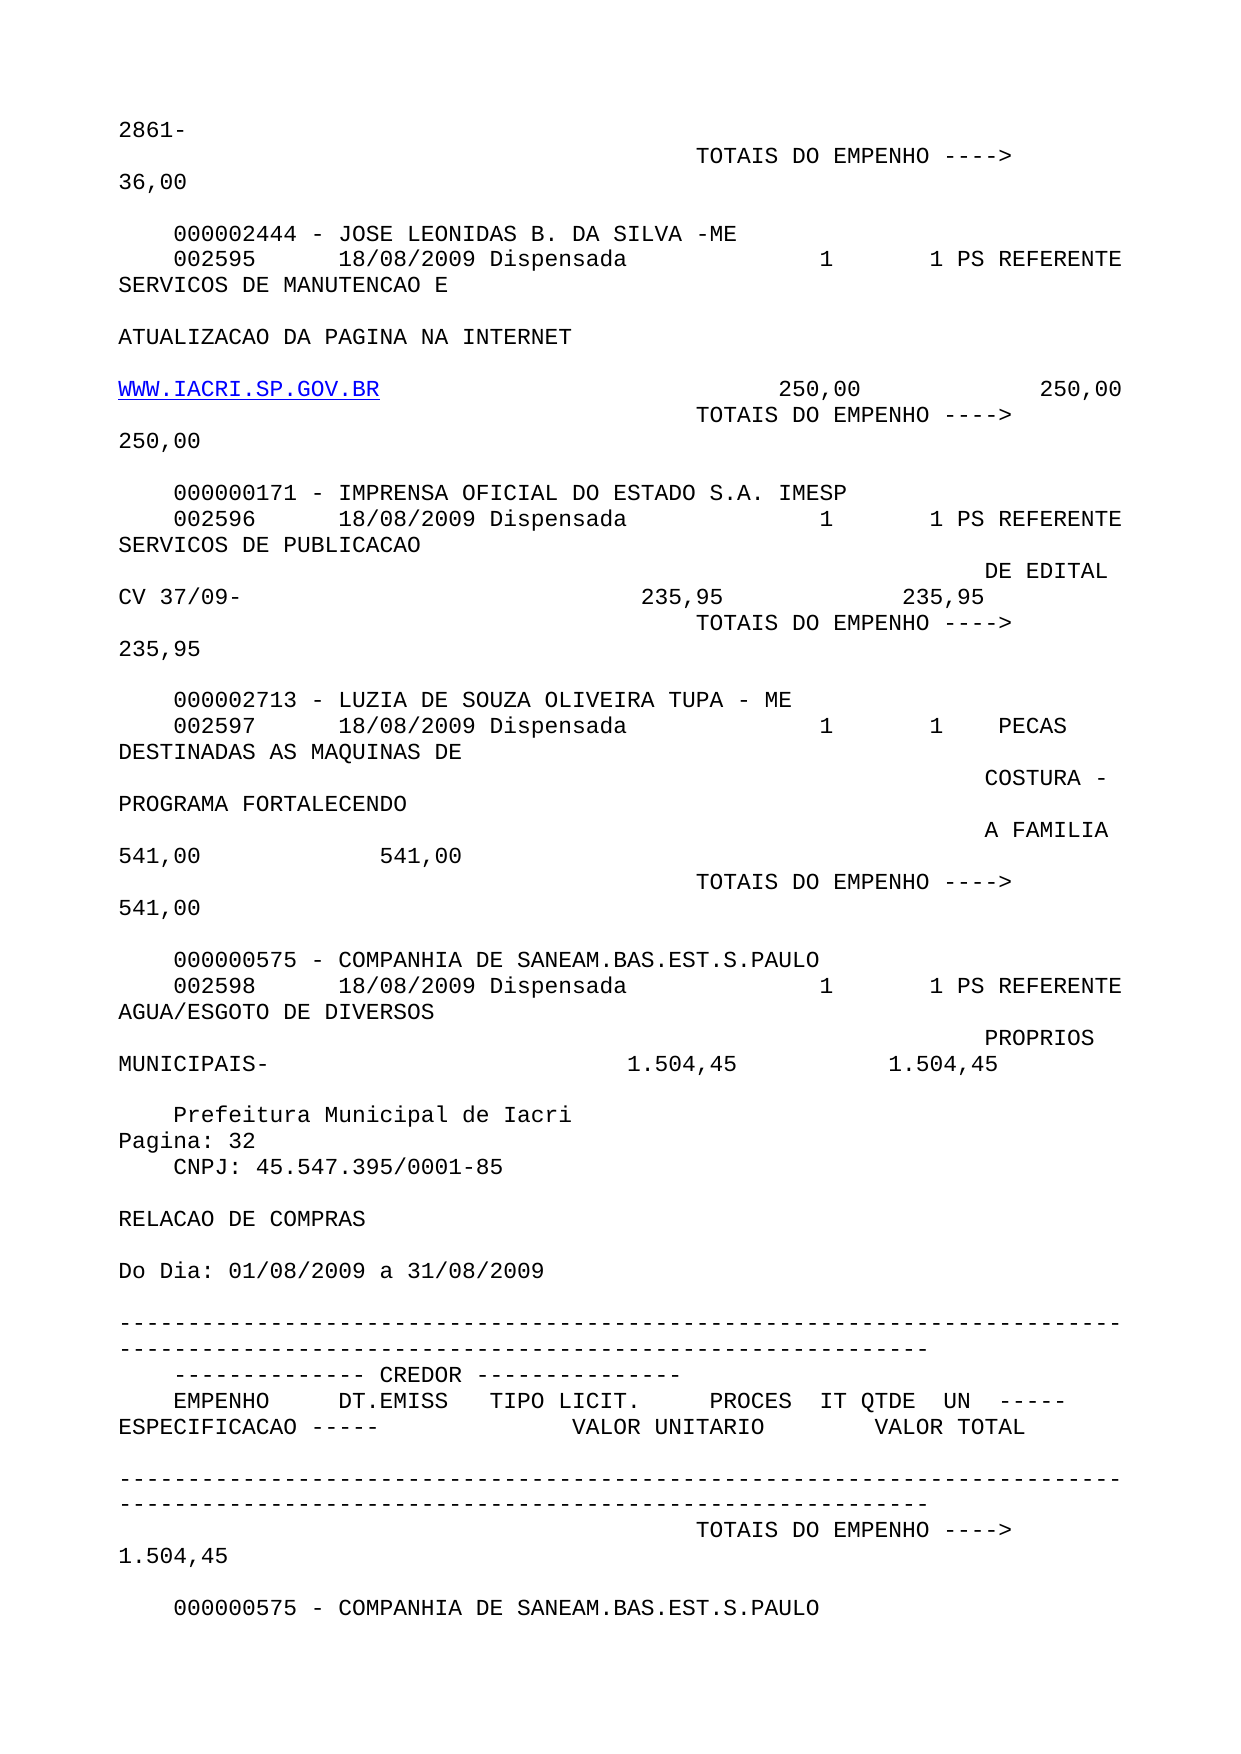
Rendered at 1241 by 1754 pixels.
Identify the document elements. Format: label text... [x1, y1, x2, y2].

text ------------------------------------------------------------------------------------------------------------------------------------ [118, 1285, 1122, 1363]
text 000002713 - LUZIA DE SOUZA OLIVEIRA TUPA - ME [118, 689, 1122, 715]
text COSTURA - PROGRAMA FORTALECENDO [118, 767, 1122, 818]
text TOTAIS DO EMPENHO ----> 36,00 [118, 144, 1122, 196]
text 000000575 - COMPANHIA DE SANEAM.BAS.EST.S.PAULO [118, 948, 1122, 974]
text TOTAIS DO EMPENHO ----> 1.504,45 [118, 1519, 1122, 1571]
text 002595 18/08/2009 Dispensada 1 1 PS REFERENTE SERVICOS DE MANUTENCAO E [118, 248, 1122, 300]
text ATUALIZACAO DA PAGINA NA INTERNET [118, 300, 1122, 352]
text TOTAIS DO EMPENHO ----> 235,95 [118, 611, 1122, 663]
text Prefeitura Municipal de Iacri Pagina: 32 [118, 1104, 1122, 1156]
text ------------------------------------------------------------------------------------------------------------------------------------ [118, 1441, 1122, 1519]
text EMPENHO DT.EMISS TIPO LICIT. PROCES IT QTDE UN ----- ESPECIFICACAO ----- VALOR UNITARIO VALOR TOTAL [118, 1389, 1122, 1441]
text DE EDITAL CV 37/09- 235,95 235,95 [118, 559, 1122, 611]
text 000000171 - IMPRENSA OFICIAL DO ESTADO S.A. IMESP [118, 481, 1122, 507]
text 002596 18/08/2009 Dispensada 1 1 PS REFERENTE SERVICOS DE PUBLICACAO [118, 507, 1122, 559]
text 002598 18/08/2009 Dispensada 1 1 PS REFERENTE AGUA/ESGOTO DE DIVERSOS [118, 974, 1122, 1026]
text Do Dia: 01/08/2009 a 31/08/2009 [118, 1233, 1122, 1285]
text 000000575 - COMPANHIA DE SANEAM.BAS.EST.S.PAULO [118, 1597, 1122, 1622]
text CNPJ: 45.547.395/0001-85 [118, 1156, 1122, 1182]
text 002597 18/08/2009 Dispensada 1 1 PECAS DESTINADAS AS MAQUINAS DE [118, 715, 1122, 767]
text 2861- [118, 118, 1122, 144]
text TOTAIS DO EMPENHO ----> 250,00 [118, 403, 1122, 455]
text RELACAO DE COMPRAS [118, 1182, 1122, 1233]
text PROPRIOS MUNICIPAIS- 1.504,45 1.504,45 [118, 1026, 1122, 1078]
text A FAMILIA 541,00 541,00 [118, 818, 1122, 870]
text -------------- CREDOR --------------- [118, 1363, 1122, 1389]
text 000002444 - JOSE LEONIDAS B. DA SILVA -ME [118, 222, 1122, 248]
text TOTAIS DO EMPENHO ----> 541,00 [118, 870, 1122, 922]
text WWW.IACRI.SP.GOV.BR 250,00 250,00 [118, 352, 1122, 403]
